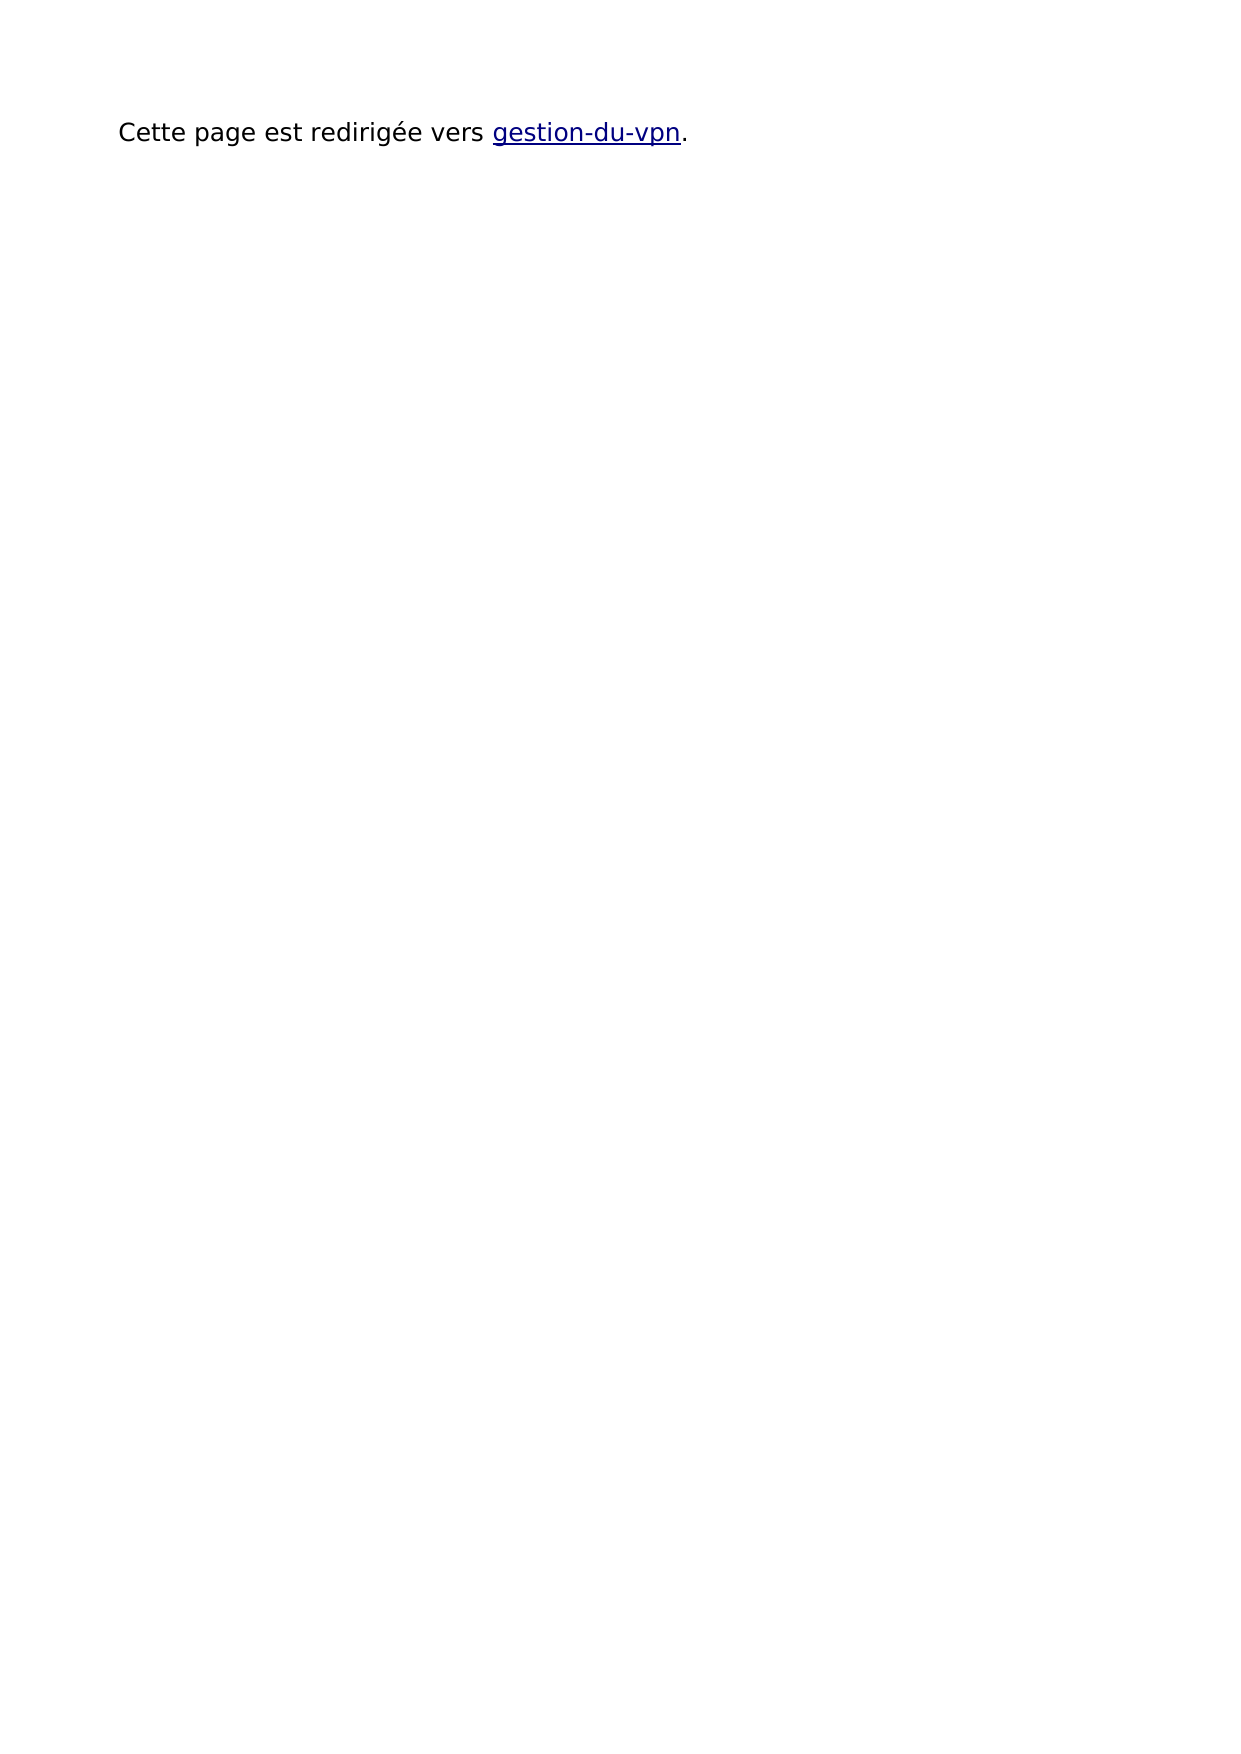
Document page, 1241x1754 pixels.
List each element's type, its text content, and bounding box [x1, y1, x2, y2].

text Cette page est redirigée vers gestion-du-vpn. [118, 118, 1122, 147]
